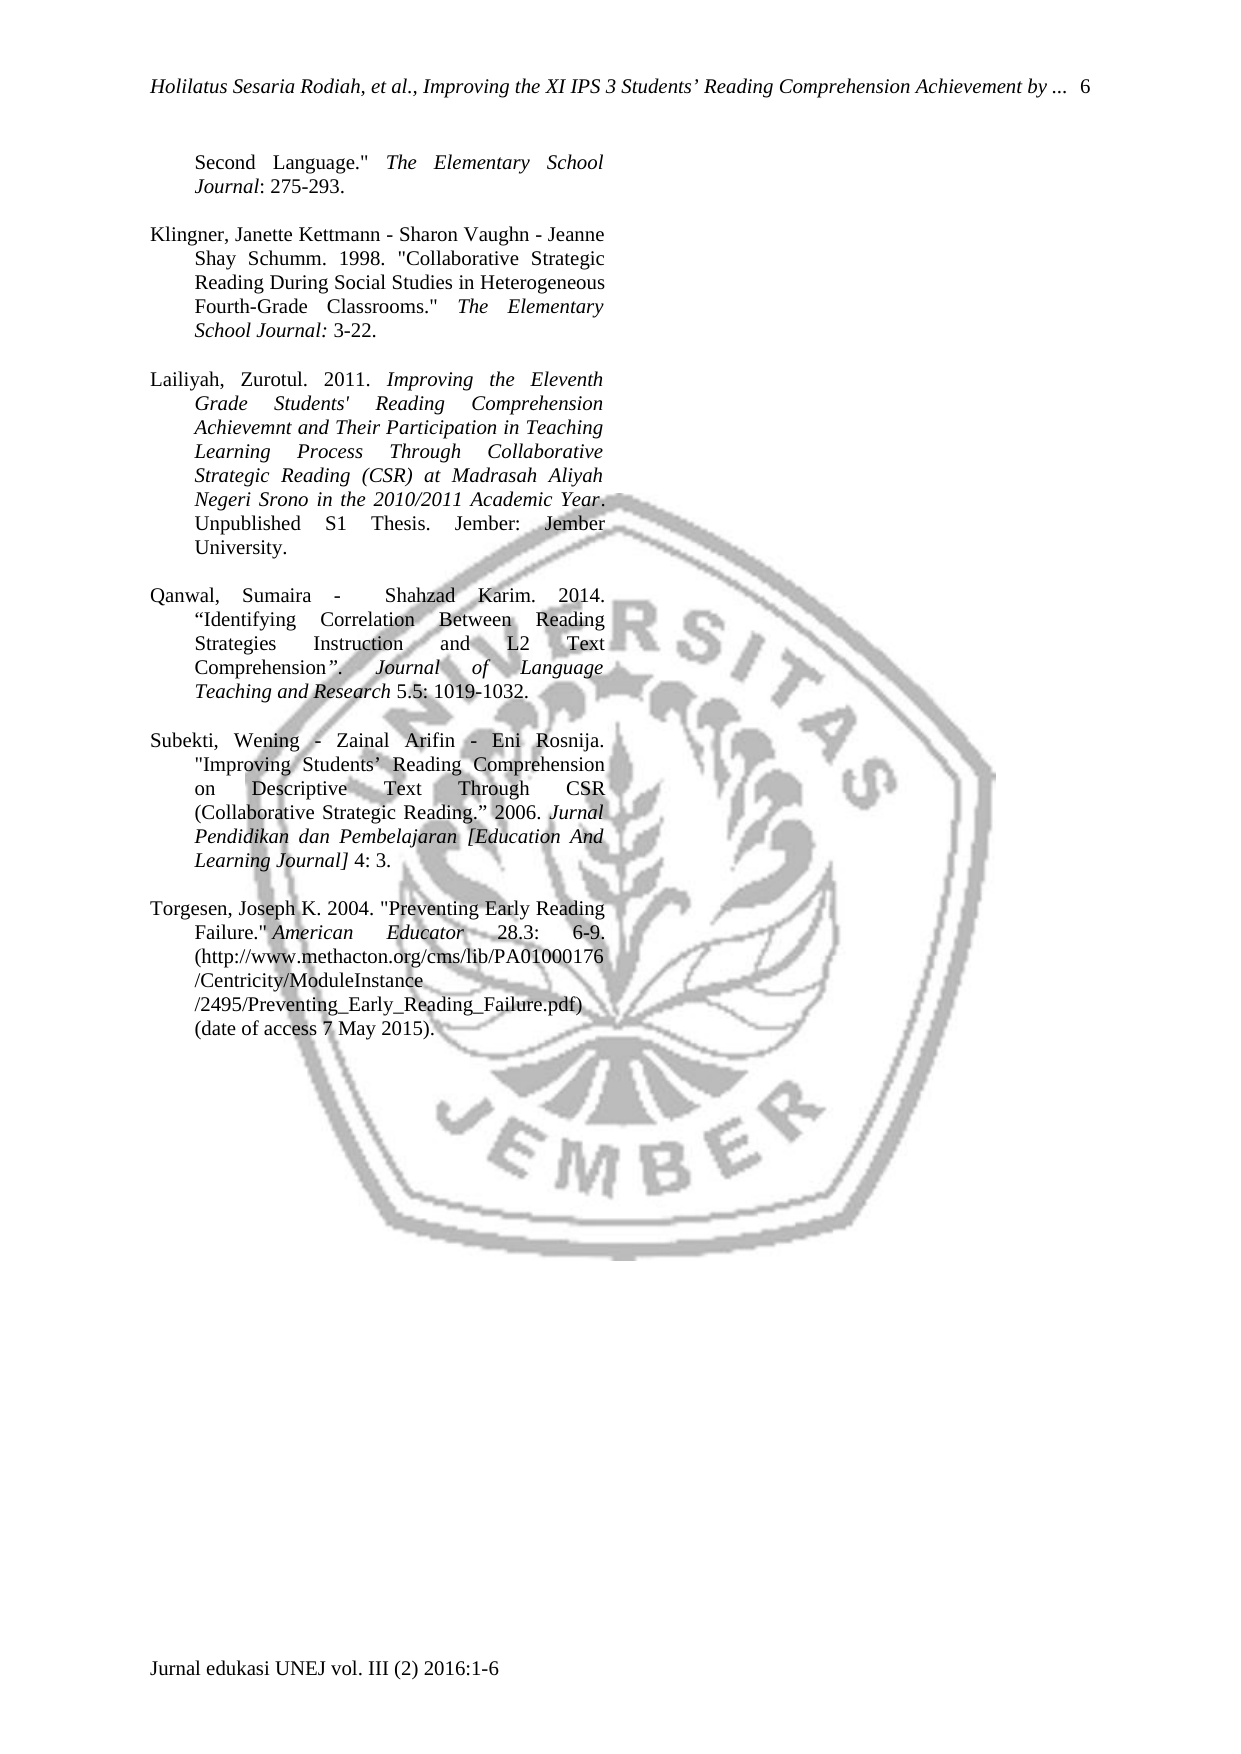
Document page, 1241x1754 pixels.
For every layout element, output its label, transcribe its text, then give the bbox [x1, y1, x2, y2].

text Qanwal, Sumaira - Shahzad Karim. 2014. “Identifying Correlation Between Reading Strategies Instruction and L2 Text Comprehension”. Journal of Language Teaching and Research 5.5: 1019-1032. [150, 583, 605, 703]
text Klingner, Janette Kettmann - Sharon Vaughn - Jeanne Shay Schumm. 1998. "Collaborative Strategic Reading During Social Studies in Heterogeneous Fourth-Grade Classrooms." The Elementary School Journal: 3-22. [150, 222, 605, 342]
text Second Language." The Elementary School Journal: 275-293. [150, 150, 605, 198]
text Lailiyah, Zurotul. 2011. Improving the Eleventh Grade Students' Reading Comprehension Achievemnt and Their Participation in Teaching Learning Process Through Collaborative Strategic Reading (CSR) at Madrasah Aliyah Negeri Srono in the 2010/2011 Academic Year. Unpublished S1 Thesis. Jember: Jember University. [150, 367, 605, 559]
text Torgesen, Joseph K. 2004. "Preventing Early Reading Failure." American Educator 28.3: 6-9. (http://www.methacton.org/cms/lib/PA01000176 /Centricity/ModuleInstance /2495/Preventing_Early_Reading_Failure.pdf) (date of access 7 May 2015). [150, 896, 605, 1040]
picture [245, 493, 996, 1261]
text Subekti, Wening - Zainal Arifin - Eni Rosnija. "Improving Students’ Reading Comprehension on Descriptive Text Through CSR (Collaborative Strategic Reading.” 2006. Jurnal Pendidikan dan Pembelajaran [Education And Learning Journal] 4: 3. [150, 727, 605, 872]
